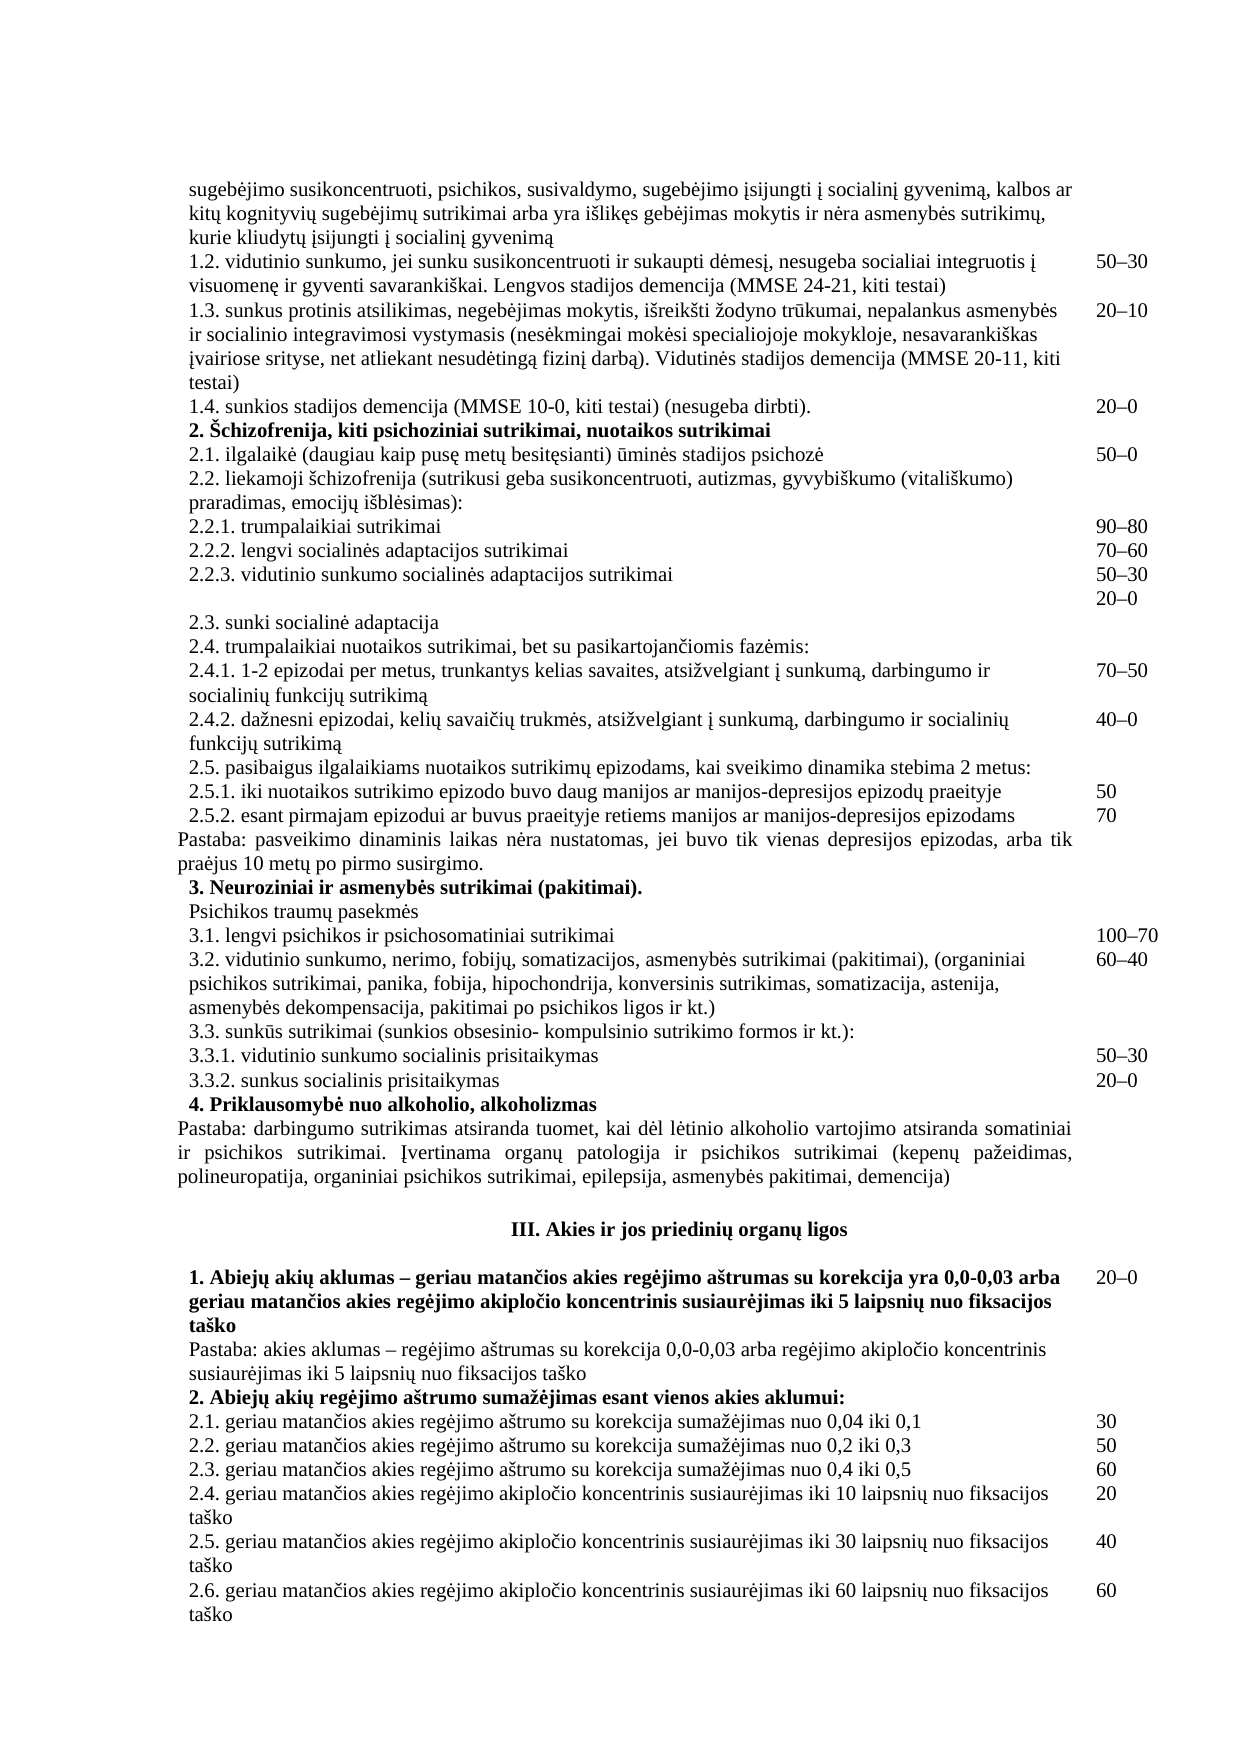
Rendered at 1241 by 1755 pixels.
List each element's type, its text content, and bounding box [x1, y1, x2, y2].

table_cell 3.3. sunkūs sutrikimai (sunkios obsesinio- kompulsinio sutrikimo formos ir kt.): [177, 1019, 1084, 1043]
table_cell 2.3. geriau matančios akies regėjimo aštrumo su korekcija sumažėjimas nuo 0,4 iki 0,5 [177, 1457, 1084, 1481]
table_cell 2.4. trumpalaikiai nuotaikos sutrikimai, bet su pasikartojančiomis fazėmis: [177, 634, 1084, 658]
table_cell 1.2. vidutinio sunkumo, jei sunku susikoncentruoti ir sukaupti dėmesį, nesugeba socialiai integruotis į visuomenę ir gyventi savarankiškai. Lengvos stadijos demencija (MMSE 24-21, kiti testai) [177, 249, 1084, 297]
table_cell [1085, 755, 1181, 779]
table_cell 2.4.1. 1-2 epizodai per metus, trunkantys kelias savaites, atsižvelgiant į sunkumą, darbingumo ir socialinių funkcijų sutrikimą [177, 659, 1084, 707]
table_cell 20 [1085, 1481, 1181, 1529]
table_cell [1085, 177, 1181, 249]
table_cell [1085, 418, 1181, 442]
table_cell 2. Šchizofrenija, kiti psichoziniai sutrikimai, nuotaikos sutrikimai [177, 418, 1084, 442]
table_cell 50–30 20–0 [1085, 562, 1181, 610]
table_cell 40–0 [1085, 707, 1181, 755]
table_cell 70–50 [1085, 659, 1181, 707]
table_cell [1085, 466, 1181, 514]
table_cell [1085, 899, 1181, 923]
table_cell [1085, 1337, 1181, 1385]
table_cell 3.3.1. vidutinio sunkumo socialinis prisitaikymas [177, 1044, 1084, 1067]
table_cell 50–0 [1085, 442, 1181, 466]
table_cell 2.2.2. lengvi socialinės adaptacijos sutrikimai [177, 538, 1084, 562]
table_cell 30 [1085, 1409, 1181, 1433]
table_cell 90–80 [1085, 514, 1181, 538]
table_cell 2.2.1. trumpalaikiai sutrikimai [177, 514, 1084, 538]
table_cell Psichikos traumų pasekmės [177, 899, 1084, 923]
table_cell 60–40 [1085, 947, 1181, 1019]
table_cell 2.5. pasibaigus ilgalaikiams nuotaikos sutrikimų epizodams, kai sveikimo dinamika stebima 2 metus: [177, 755, 1084, 779]
table_cell 2.4.2. dažnesni epizodai, kelių savaičių trukmės, atsižvelgiant į sunkumą, darbingumo ir socialinių funkcijų sutrikimą [177, 707, 1084, 755]
table_cell [1085, 1385, 1181, 1409]
table_cell 1.4. sunkios stadijos demencija (MMSE 10-0, kiti testai) (nesugeba dirbti). [177, 394, 1084, 418]
table_cell 2.2.3. vidutinio sunkumo socialinės adaptacijos sutrikimai [177, 562, 1084, 610]
table_cell 100–70 [1085, 923, 1181, 947]
table_cell [1085, 1019, 1181, 1043]
table_cell 20–10 [1085, 298, 1181, 394]
table_cell 2.1. ilgalaikė (daugiau kaip pusę metų besitęsianti) ūminės stadijos psichozė [177, 442, 1084, 466]
table_cell sugebėjimo susikoncentruoti, psichikos, susivaldymo, sugebėjimo įsijungti į socialinį gyvenimą, kalbos ar kitų kognityvių sugebėjimų sutrikimai arba yra išlikęs gebėjimas mokytis ir nėra asmenybės sutrikimų, kurie kliudytų įsijungti į socialinį gyvenimą [177, 177, 1084, 249]
table_cell 2.6. geriau matančios akies regėjimo akipločio koncentrinis susiaurėjimas iki 60 laipsnių nuo fiksacijos taško [177, 1578, 1084, 1626]
table_cell 2.3. sunki socialinė adaptacija [177, 610, 1084, 634]
text III. Akies ir jos priedinių organų ligos [177, 1217, 1181, 1241]
table_cell [1085, 1092, 1181, 1116]
table_cell 40 [1085, 1529, 1181, 1577]
table_cell 2.5. geriau matančios akies regėjimo akipločio koncentrinis susiaurėjimas iki 30 laipsnių nuo fiksacijos taško [177, 1529, 1084, 1577]
text Pastaba: darbingumo sutrikimas atsiranda tuomet, kai dėl lėtinio alkoholio vartojimo atsiranda somatiniai ir psichikos sutrikimai. Įvertinama organų patologija ir psichikos sutrikimai (kepenų pažeidimas, polineuropatija, organiniai psichikos sutrikimai, epilepsija, asmenybės pakitimai, demencija) [177, 1116, 1073, 1188]
text Pastaba: pasveikimo dinaminis laikas nėra nustatomas, jei buvo tik vienas depresijos epizodas, arba tik praėjus 10 metų po pirmo susirgimo. [177, 827, 1073, 875]
table_header [1085, 875, 1181, 899]
table_cell 50–30 [1085, 249, 1181, 297]
table_cell 70–60 [1085, 538, 1181, 562]
table_cell Pastaba: akies aklumas – regėjimo aštrumas su korekcija 0,0-0,03 arba regėjimo akipločio koncentrinis susiaurėjimas iki 5 laipsnių nuo fiksacijos taško [177, 1337, 1084, 1385]
table_header 20–0 [1085, 1265, 1181, 1337]
table_cell 20–0 [1085, 394, 1181, 418]
table_cell 2.2. liekamoji šchizofrenija (sutrikusi geba susikoncentruoti, autizmas, gyvybiškumo (vitališkumo) praradimas, emocijų išblėsimas): [177, 466, 1084, 514]
table_cell 2.5.2. esant pirmajam epizodui ar buvus praeityje retiems manijos ar manijos-depresijos epizodams [177, 803, 1084, 827]
table_cell 20–0 [1085, 1068, 1181, 1092]
table_cell 2.4. geriau matančios akies regėjimo akipločio koncentrinis susiaurėjimas iki 10 laipsnių nuo fiksacijos taško [177, 1481, 1084, 1529]
table_cell 3.3.2. sunkus socialinis prisitaikymas [177, 1068, 1084, 1092]
table_cell 3.1. lengvi psichikos ir psichosomatiniai sutrikimai [177, 923, 1084, 947]
table_cell 2.5.1. iki nuotaikos sutrikimo epizodo buvo daug manijos ar manijos-depresijos epizodų praeityje [177, 779, 1084, 803]
table_cell 50 [1085, 1433, 1181, 1457]
table_header 1. Abiejų akių aklumas – geriau matančios akies regėjimo aštrumas su korekcija yra 0,0-0,03 arba geriau matančios akies regėjimo akipločio koncentrinis susiaurėjimas iki 5 laipsnių nuo fiksacijos taško [177, 1265, 1084, 1337]
table_cell 2. Abiejų akių regėjimo aštrumo sumažėjimas esant vienos akies aklumui: [177, 1385, 1084, 1409]
table_cell 2.2. geriau matančios akies regėjimo aštrumo su korekcija sumažėjimas nuo 0,2 iki 0,3 [177, 1433, 1084, 1457]
table_cell 60 [1085, 1578, 1181, 1626]
table_cell 3.2. vidutinio sunkumo, nerimo, fobijų, somatizacijos, asmenybės sutrikimai (pakitimai), (organiniai psichikos sutrikimai, panika, fobija, hipochondrija, konversinis sutrikimas, somatizacija, astenija, asmenybės dekompensacija, pakitimai po psichikos ligos ir kt.) [177, 947, 1084, 1019]
table_cell 50 [1085, 779, 1181, 803]
table_cell 70 [1085, 803, 1181, 827]
table_cell 4. Priklausomybė nuo alkoholio, alkoholizmas [177, 1092, 1084, 1116]
table_cell 60 [1085, 1457, 1181, 1481]
table_cell [1085, 610, 1181, 634]
table_cell [1085, 634, 1181, 658]
table_cell 50–30 [1085, 1044, 1181, 1067]
table_header 3. Neuroziniai ir asmenybės sutrikimai (pakitimai). [177, 875, 1084, 899]
table_cell 2.1. geriau matančios akies regėjimo aštrumo su korekcija sumažėjimas nuo 0,04 iki 0,1 [177, 1409, 1084, 1433]
table_cell 1.3. sunkus protinis atsilikimas, negebėjimas mokytis, išreikšti žodyno trūkumai, nepalankus asmenybės ir socialinio integravimosi vystymasis (nesėkmingai mokėsi specialiojoje mokykloje, nesavarankiškas įvairiose srityse, net atliekant nesudėtingą fizinį darbą). Vidutinės stadijos demencija (MMSE 20-11, kiti testai) [177, 298, 1084, 394]
